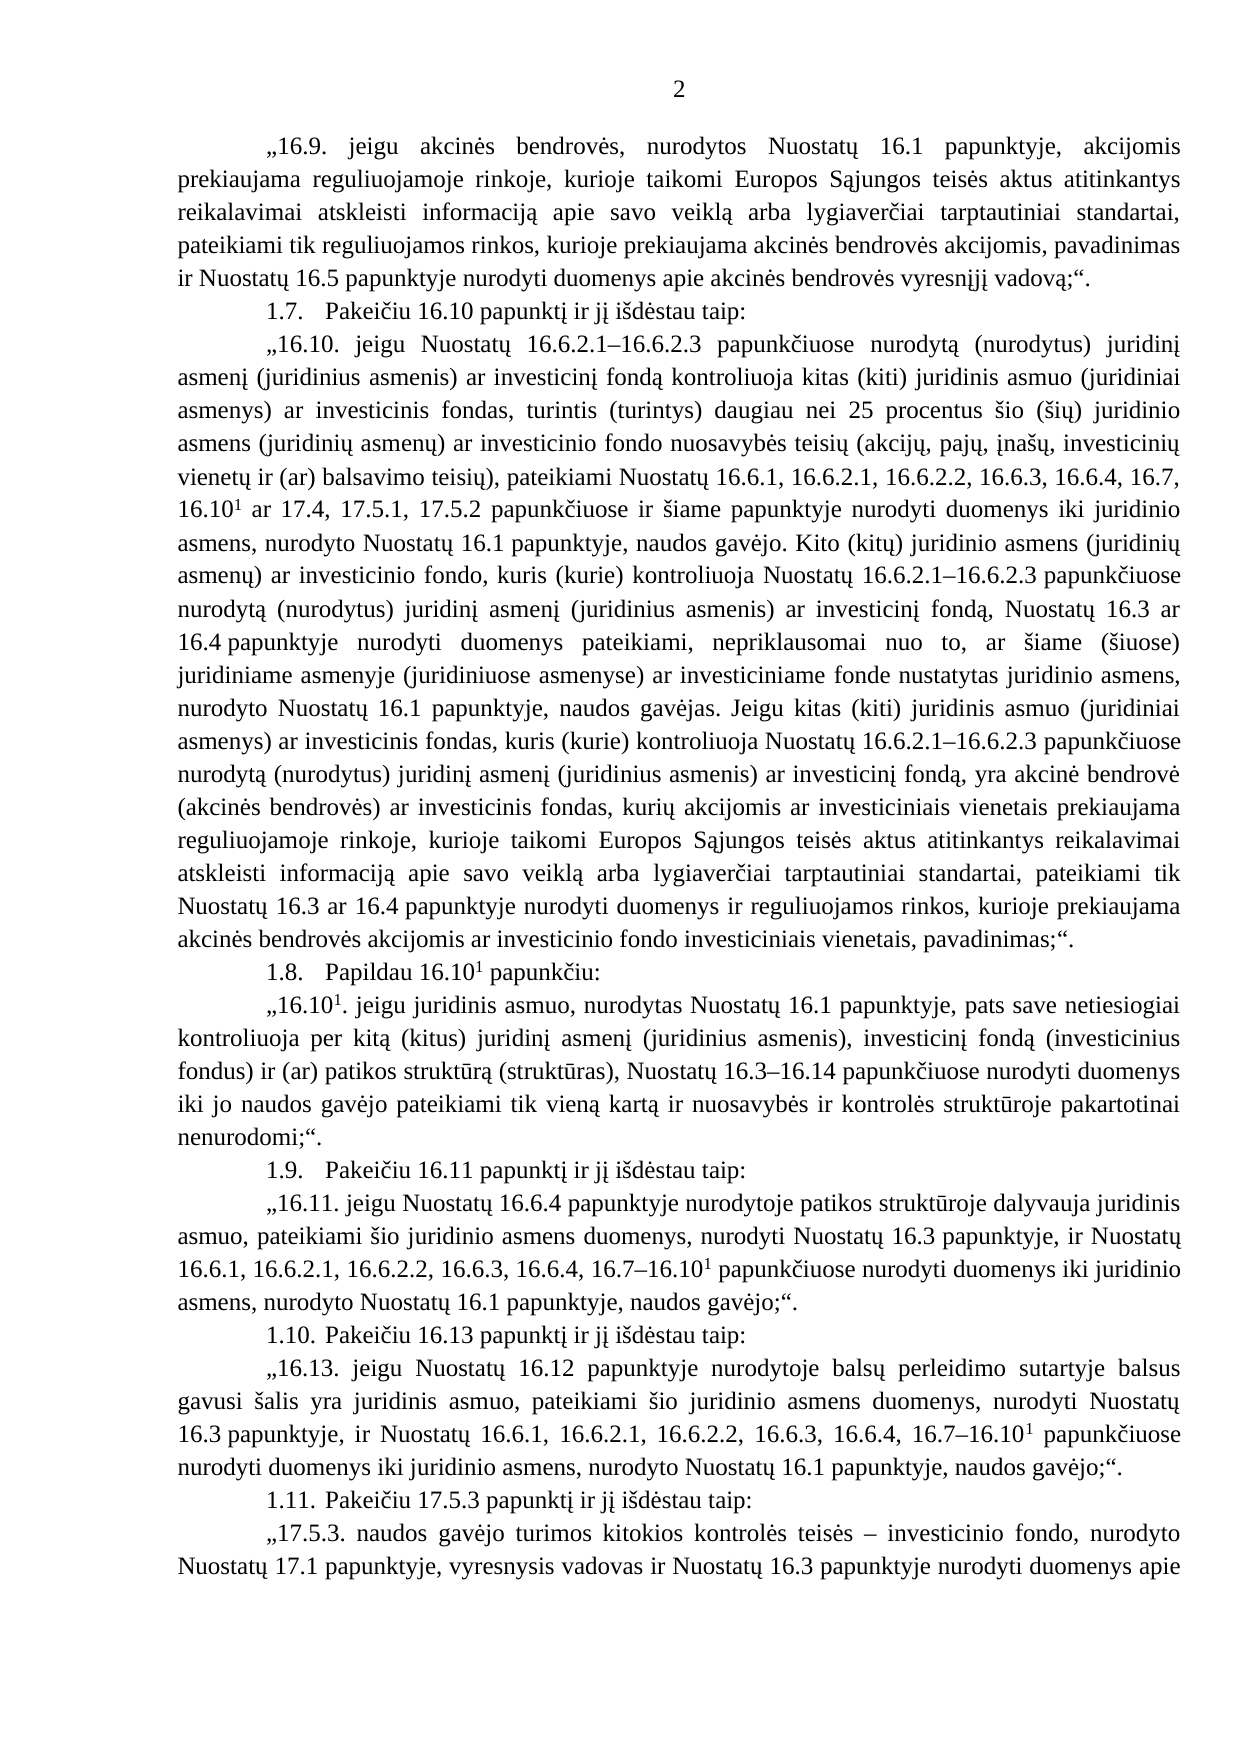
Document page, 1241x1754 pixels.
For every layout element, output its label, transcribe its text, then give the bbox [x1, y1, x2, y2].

text 1.8. Papildau 16.101 papunkčiu: [177, 957, 1181, 986]
text „16.13. jeigu Nuostatų 16.12 papunktyje nurodytoje balsų perleidimo sutartyje balsus gavusi šalis yra juridinis asmuo, pateikiami šio juridinio asmens duomenys, nurodyti Nuostatų 16.3 papunktyje, ir Nuostatų 16.6.1, 16.6.2.1, 16.6.2.2, 16.6.3, 16.6.4, 16.7–16.101 papunkčiuose nurodyti duomenys iki juridinio asmens, nurodyto Nuostatų 16.1 papunktyje, naudos gavėjo;“. [177, 1353, 1181, 1481]
text 1.9. Pakeičiu 16.11 papunktį ir jį išdėstau taip: [177, 1155, 1181, 1184]
text 1.7. Pakeičiu 16.10 papunktį ir jį išdėstau taip: [177, 296, 1181, 325]
text „17.5.3. naudos gavėjo turimos kitokios kontrolės teisės – investicinio fondo, nurodyto Nuostatų 17.1 papunktyje, vyresnysis vadovas ir Nuostatų 16.3 papunktyje nurodyti duomenys apie [177, 1518, 1181, 1580]
text „16.101. jeigu juridinis asmuo, nurodytas Nuostatų 16.1 papunktyje, pats save netiesiogiai kontroliuoja per kitą (kitus) juridinį asmenį (juridinius asmenis), investicinį fondą (investicinius fondus) ir (ar) patikos struktūrą (struktūras), Nuostatų 16.3–16.14 papunkčiuose nurodyti duomenys iki jo naudos gavėjo pateikiami tik vieną kartą ir nuosavybės ir kontrolės struktūroje pakartotinai nenurodomi;“. [177, 990, 1181, 1151]
text 1.10. Pakeičiu 16.13 papunktį ir jį išdėstau taip: [177, 1320, 1181, 1349]
text 1.11. Pakeičiu 17.5.3 papunktį ir jį išdėstau taip: [177, 1485, 1181, 1514]
text „16.9. jeigu akcinės bendrovės, nurodytos Nuostatų 16.1 papunktyje, akcijomis prekiaujama reguliuojamoje rinkoje, kurioje taikomi Europos Sąjungos teisės aktus atitinkantys reikalavimai atskleisti informaciją apie savo veiklą arba lygiaverčiai tarptautiniai standartai, pateikiami tik reguliuojamos rinkos, kurioje prekiaujama akcinės bendrovės akcijomis, pavadinimas ir Nuostatų 16.5 papunktyje nurodyti duomenys apie akcinės bendrovės vyresnįjį vadovą;“. [177, 131, 1181, 292]
text „16.11. jeigu Nuostatų 16.6.4 papunktyje nurodytoje patikos struktūroje dalyvauja juridinis asmuo, pateikiami šio juridinio asmens duomenys, nurodyti Nuostatų 16.3 papunktyje, ir Nuostatų 16.6.1, 16.6.2.1, 16.6.2.2, 16.6.3, 16.6.4, 16.7–16.101 papunkčiuose nurodyti duomenys iki juridinio asmens, nurodyto Nuostatų 16.1 papunktyje, naudos gavėjo;“. [177, 1188, 1181, 1316]
text „16.10. jeigu Nuostatų 16.6.2.1–16.6.2.3 papunkčiuose nurodytą (nurodytus) juridinį asmenį (juridinius asmenis) ar investicinį fondą kontroliuoja kitas (kiti) juridinis asmuo (juridiniai asmenys) ar investicinis fondas, turintis (turintys) daugiau nei 25 procentus šio (šių) juridinio asmens (juridinių asmenų) ar investicinio fondo nuosavybės teisių (akcijų, pajų, įnašų, investicinių vienetų ir (ar) balsavimo teisių), pateikiami Nuostatų 16.6.1, 16.6.2.1, 16.6.2.2, 16.6.3, 16.6.4, 16.7, 16.101 ar 17.4, 17.5.1, 17.5.2 papunkčiuose ir šiame papunktyje nurodyti duomenys iki juridinio asmens, nurodyto Nuostatų 16.1 papunktyje, naudos gavėjo. Kito (kitų) juridinio asmens (juridinių asmenų) ar investicinio fondo, kuris (kurie) kontroliuoja Nuostatų 16.6.2.1–16.6.2.3 papunkčiuose nurodytą (nurodytus) juridinį asmenį (juridinius asmenis) ar investicinį fondą, Nuostatų 16.3 ar 16.4 papunktyje nurodyti duomenys pateikiami, nepriklausomai nuo to, ar šiame (šiuose) juridiniame asmenyje (juridiniuose asmenyse) ar investiciniame fonde nustatytas juridinio asmens, nurodyto Nuostatų 16.1 papunktyje, naudos gavėjas. Jeigu kitas (kiti) juridinis asmuo (juridiniai asmenys) ar investicinis fondas, kuris (kurie) kontroliuoja Nuostatų 16.6.2.1–16.6.2.3 papunkčiuose nurodytą (nurodytus) juridinį asmenį (juridinius asmenis) ar investicinį fondą, yra akcinė bendrovė (akcinės bendrovės) ar investicinis fondas, kurių akcijomis ar investiciniais vienetais prekiaujama reguliuojamoje rinkoje, kurioje taikomi Europos Sąjungos teisės aktus atitinkantys reikalavimai atskleisti informaciją apie savo veiklą arba lygiaverčiai tarptautiniai standartai, pateikiami tik Nuostatų 16.3 ar 16.4 papunktyje nurodyti duomenys ir reguliuojamos rinkos, kurioje prekiaujama akcinės bendrovės akcijomis ar investicinio fondo investiciniais vienetais, pavadinimas;“. [177, 329, 1181, 953]
